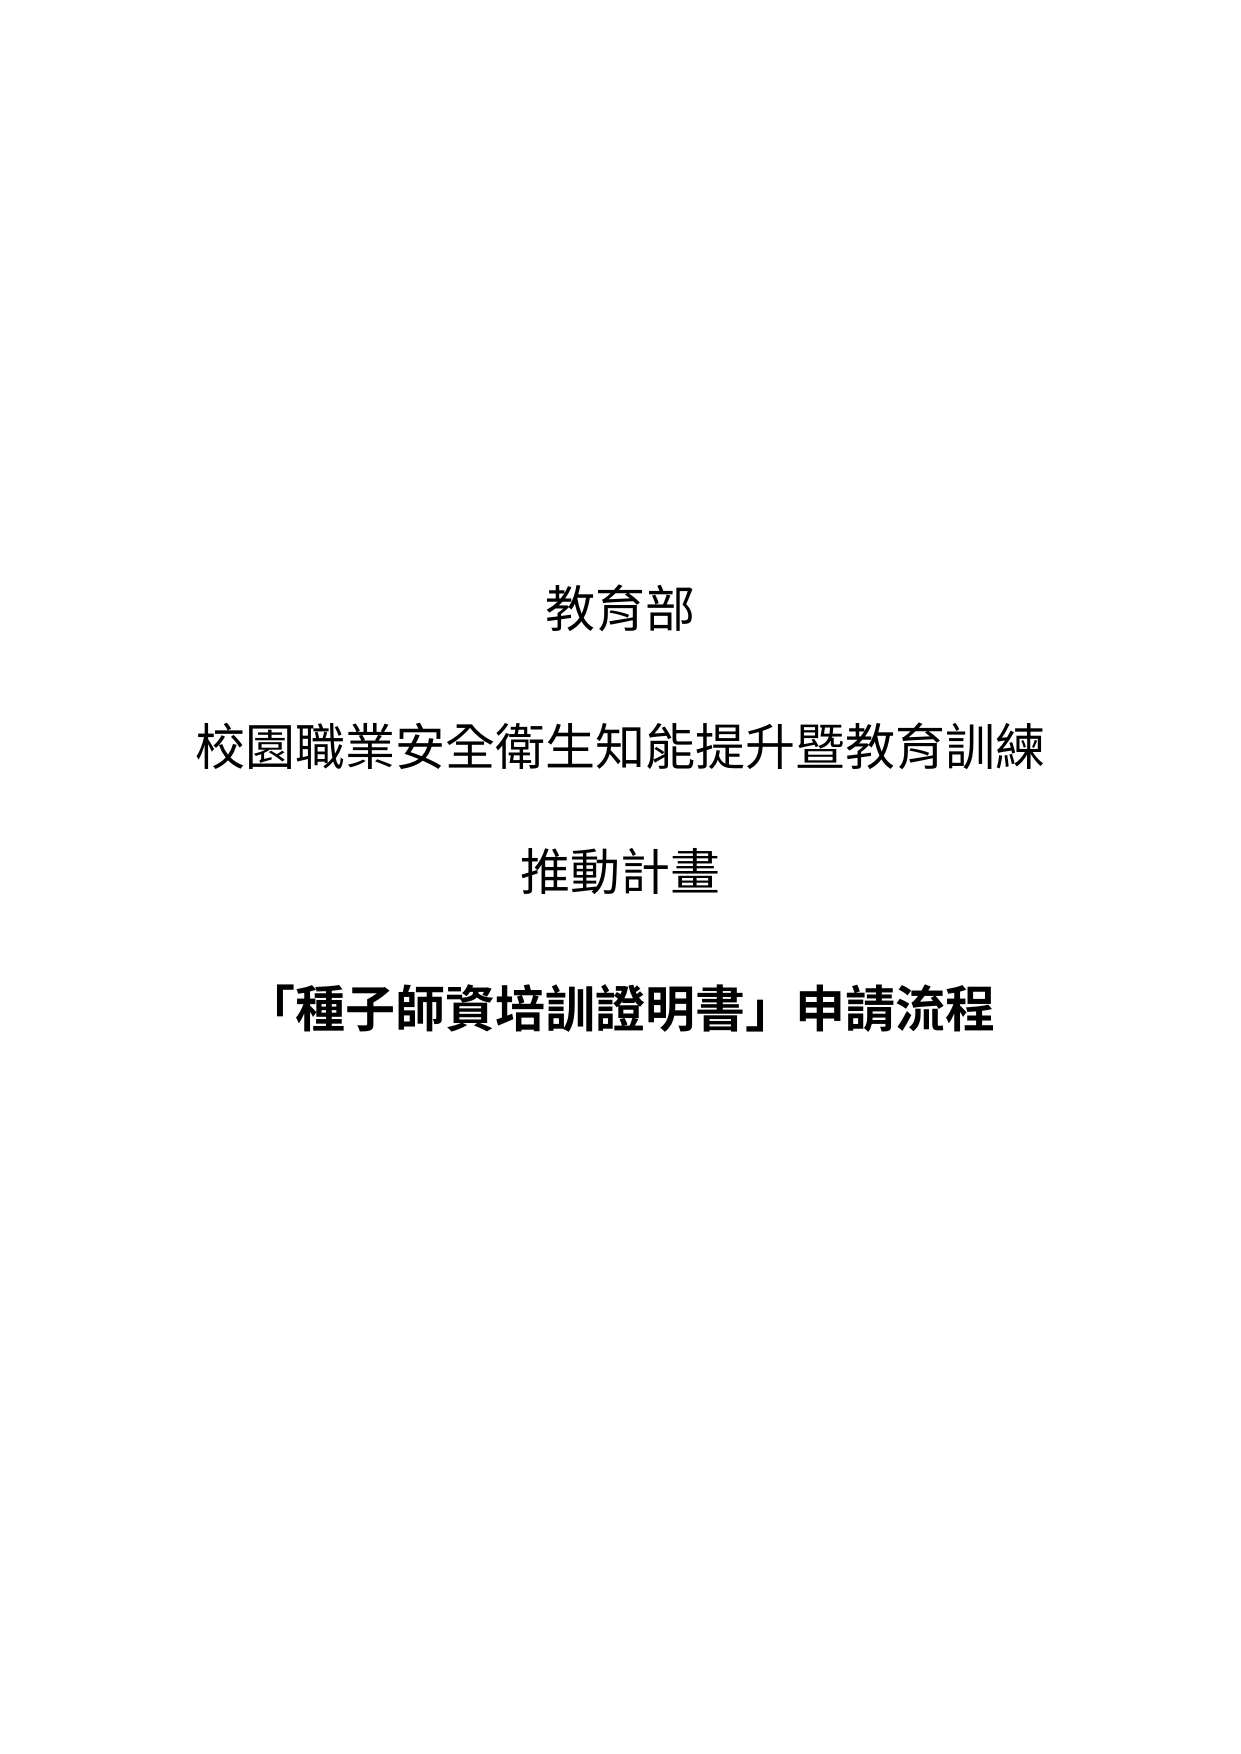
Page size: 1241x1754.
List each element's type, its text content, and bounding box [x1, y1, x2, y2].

text 校園職業安全衛生知能提升暨教育訓練推動計畫 [187, 671, 1053, 921]
text 教育部 [187, 533, 1053, 658]
text 「種子師資培訓證明書」申請流程 [187, 933, 1053, 1183]
